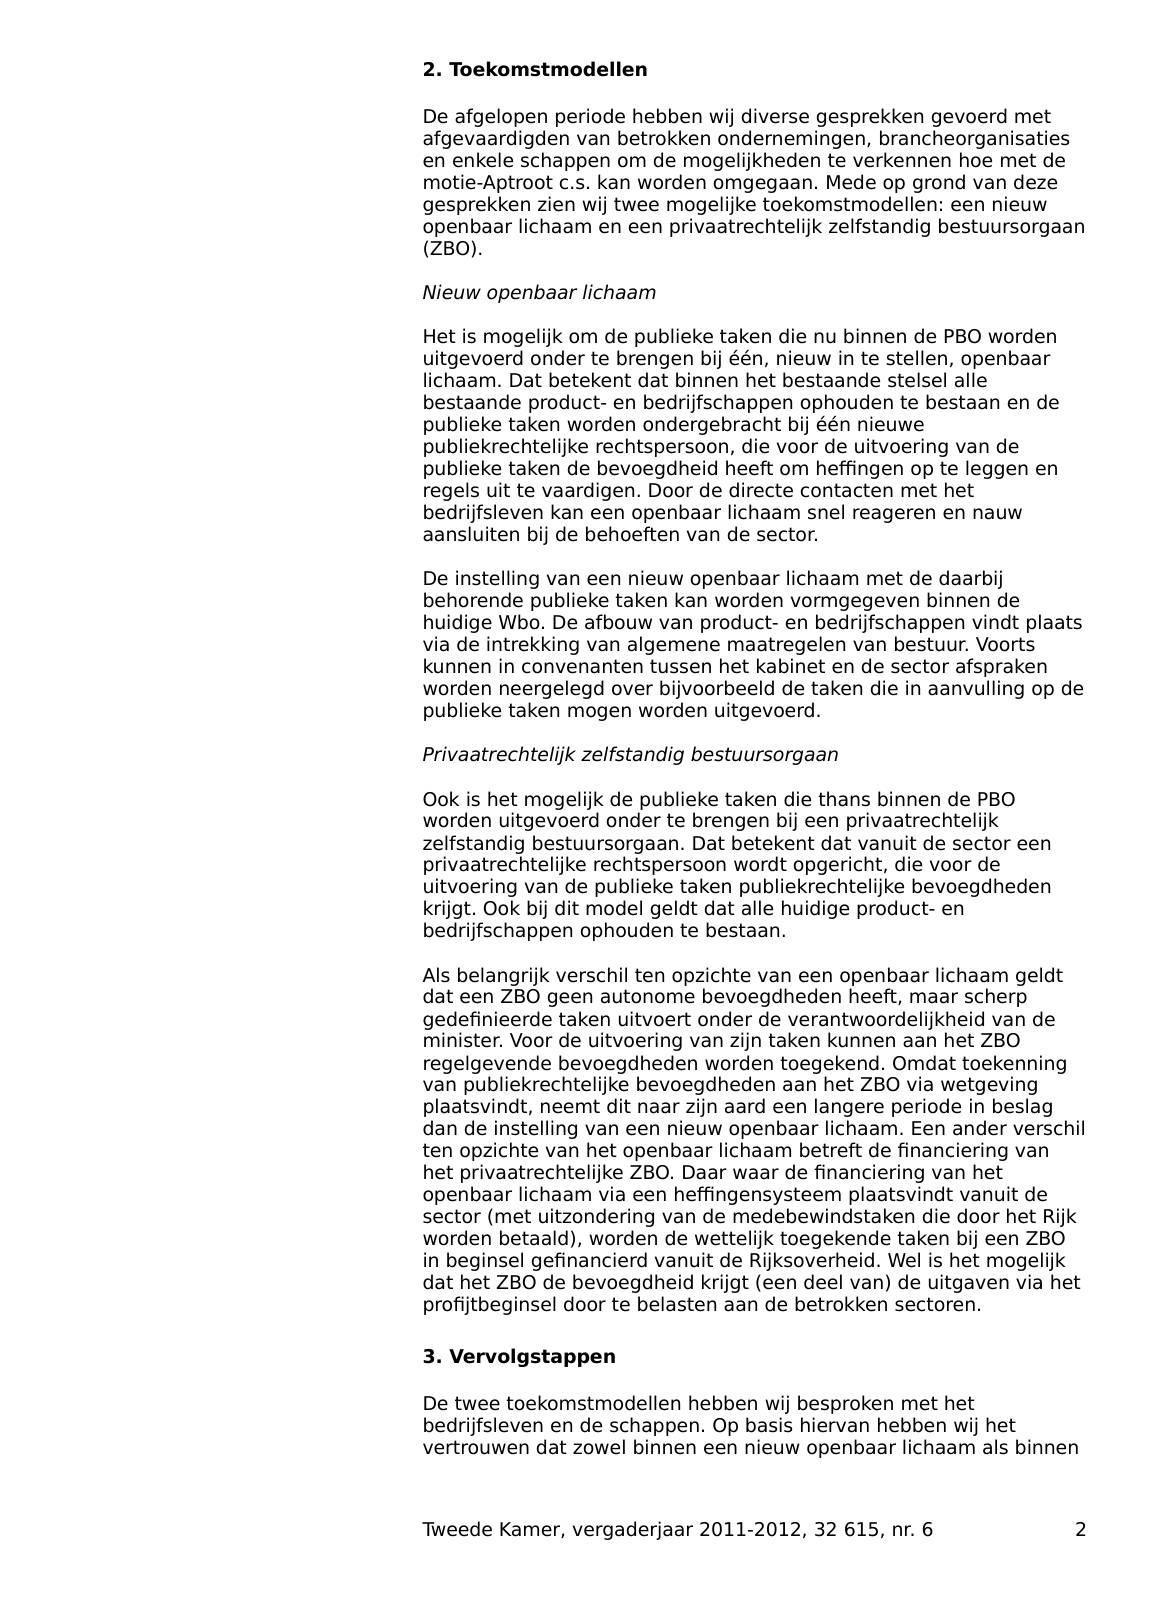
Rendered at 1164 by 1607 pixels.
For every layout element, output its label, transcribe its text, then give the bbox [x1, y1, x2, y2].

text De twee toekomstmodellen hebben wij besproken met het bedrijfsleven en de schappen. Op basis hiervan hebben wij het vertrouwen dat zowel binnen een nieuw openbaar lichaam als binnen [422, 1393, 1087, 1459]
subtitle Nieuw openbaar lichaam [422, 282, 1087, 304]
text Als belangrijk verschil ten opzichte van een openbaar lichaam geldt dat een ZBO geen autonome bevoegdheden heeft, maar scherp gedefinieerde taken uitvoert onder de verantwoordelijkheid van de minister. Voor de uitvoering van zijn taken kunnen aan het ZBO regelgevende bevoegdheden worden toegekend. Omdat toekenning van publiekrechtelijke bevoegdheden aan het ZBO via wetgeving plaatsvindt, neemt dit naar zijn aard een langere periode in beslag dan de instelling van een nieuw openbaar lichaam. Een ander verschil ten opzichte van het openbaar lichaam betreft de financiering van het privaatrechtelijke ZBO. Daar waar de financiering van het openbaar lichaam via een heffingensysteem plaatsvindt vanuit de sector (met uitzondering van de medebewindstaken die door het Rijk worden betaald), worden de wettelijk toegekende taken bij een ZBO in beginsel gefinancierd vanuit de Rijksoverheid. Wel is het mogelijk dat het ZBO de bevoegdheid krijgt (een deel van) de uitgaven via het profijtbeginsel door te belasten aan de betrokken sectoren. [422, 964, 1087, 1316]
text De afgelopen periode hebben wij diverse gesprekken gevoerd met afgevaardigden van betrokken ondernemingen, brancheorganisaties en enkele schappen om de mogelijkheden te verkennen hoe met de motie-Aptroot c.s. kan worden omgegaan. Mede op grond van deze gesprekken zien wij twee mogelijke toekomstmodellen: een nieuw openbaar lichaam en een privaatrechtelijk zelfstandig bestuursorgaan (ZBO). [422, 106, 1087, 260]
subtitle Privaatrechtelijk zelfstandig bestuursorgaan [422, 744, 1087, 766]
subtitle 3. Vervolgstappen [422, 1346, 1087, 1368]
text Ook is het mogelijk de publieke taken die thans binnen de PBO worden uitgevoerd onder te brengen bij een privaatrechtelijk zelfstandig bestuursorgaan. Dat betekent dat vanuit de sector een privaatrechtelijke rechtspersoon wordt opgericht, die voor de uitvoering van de publieke taken publiekrechtelijke bevoegdheden krijgt. Ook bij dit model geldt dat alle huidige product- en bedrijfschappen ophouden te bestaan. [422, 788, 1087, 942]
text Het is mogelijk om de publieke taken die nu binnen de PBO worden uitgevoerd onder te brengen bij één, nieuw in te stellen, openbaar lichaam. Dat betekent dat binnen het bestaande stelsel alle bestaande product- en bedrijfschappen ophouden te bestaan en de publieke taken worden ondergebracht bij één nieuwe publiekrechtelijke rechtspersoon, die voor de uitvoering van de publieke taken de bevoegdheid heeft om heffingen op te leggen en regels uit te vaardigen. Door de directe contacten met het bedrijfsleven kan een openbaar lichaam snel reageren en nauw aansluiten bij de behoeften van de sector. [422, 326, 1087, 546]
subtitle 2. Toekomstmodellen [422, 59, 1087, 81]
text De instelling van een nieuw openbaar lichaam met de daarbij behorende publieke taken kan worden vormgegeven binnen de huidige Wbo. De afbouw van product- en bedrijfschappen vindt plaats via de intrekking van algemene maatregelen van bestuur. Voorts kunnen in convenanten tussen het kabinet en de sector afspraken worden neergelegd over bijvoorbeeld de taken die in aanvulling op de publieke taken mogen worden uitgevoerd. [422, 568, 1087, 722]
